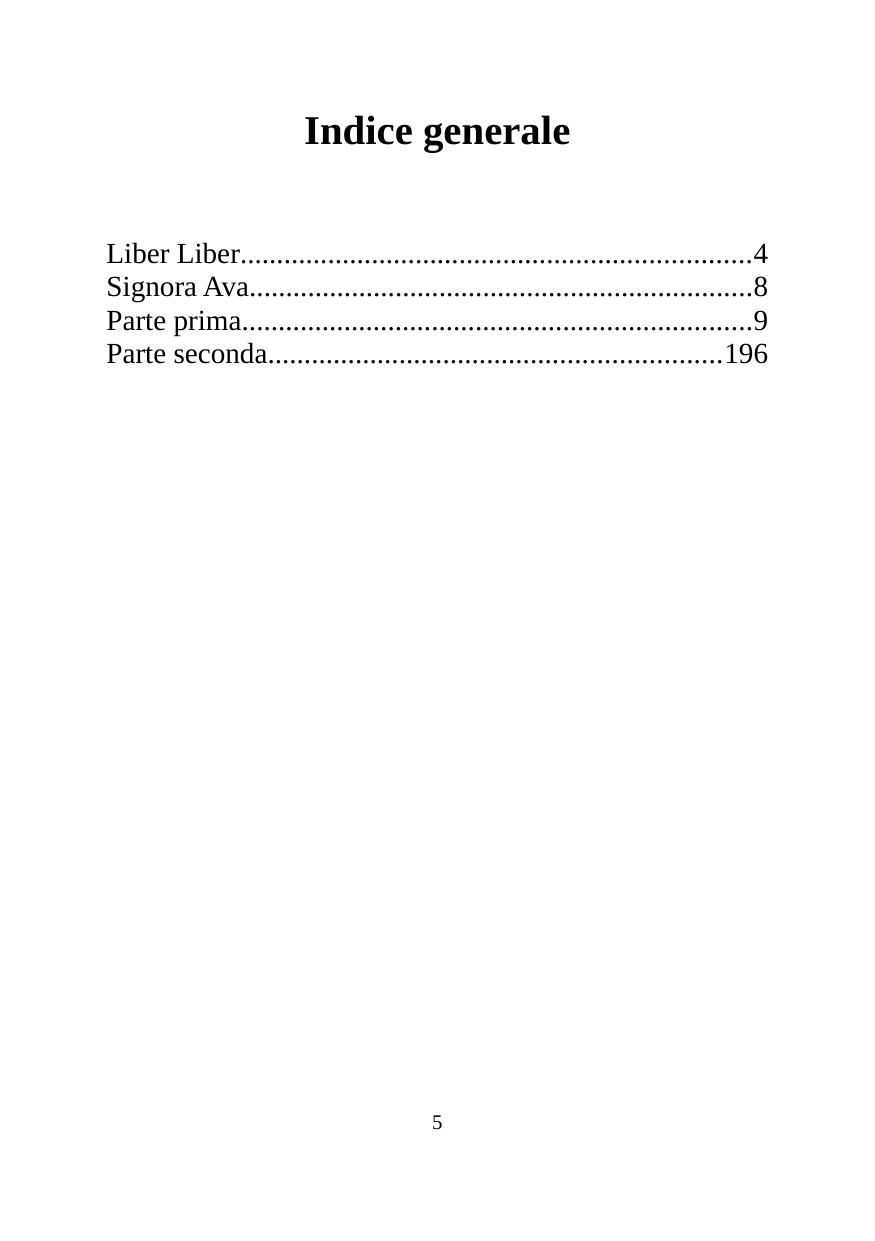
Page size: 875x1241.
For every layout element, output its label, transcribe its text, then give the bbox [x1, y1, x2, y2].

text Parte prima 9 [106, 303, 768, 337]
text Liber Liber 4 [106, 236, 768, 269]
text Signora Ava 8 [106, 269, 768, 303]
subtitle Indice generale [106, 106, 768, 153]
text Parte seconda 196 [106, 337, 768, 370]
